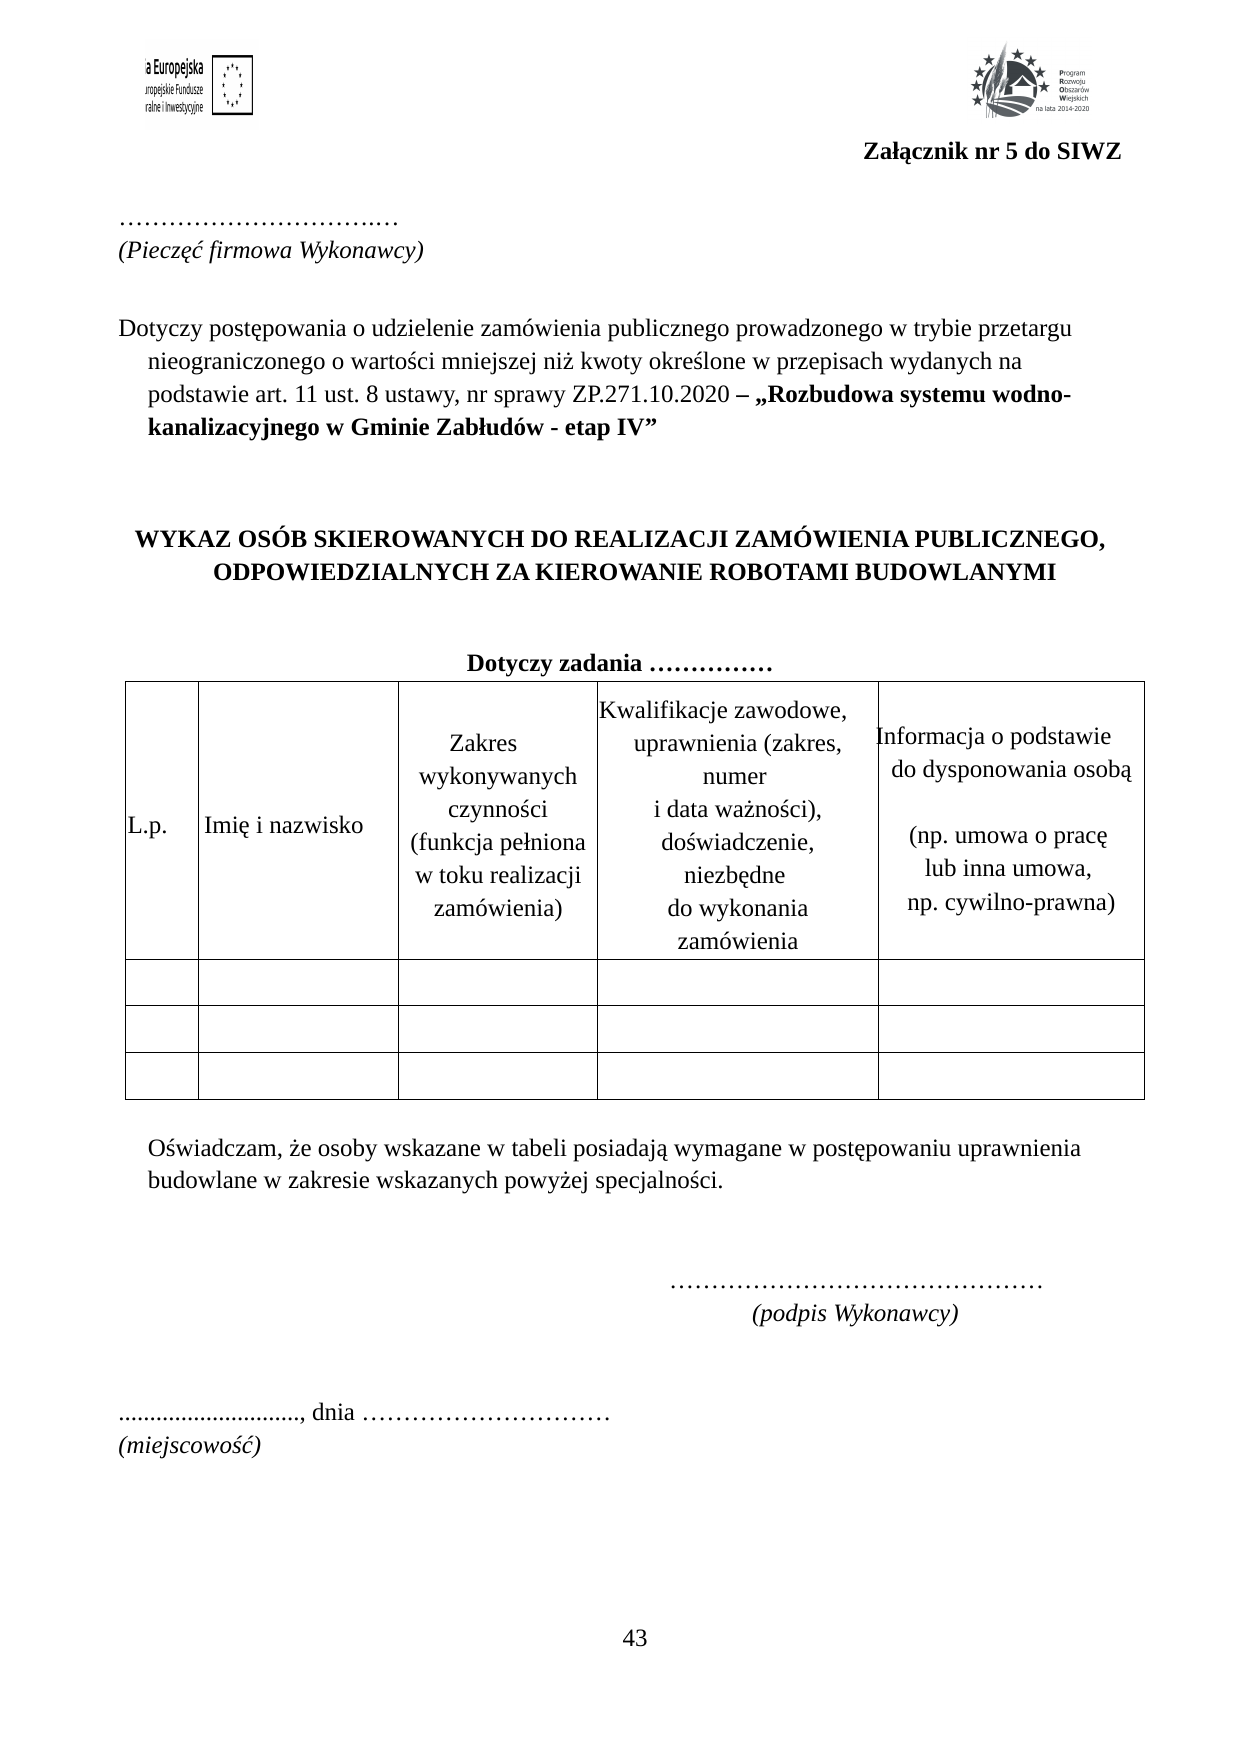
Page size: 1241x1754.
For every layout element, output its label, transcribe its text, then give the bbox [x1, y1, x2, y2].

table_cell [126, 1006, 198, 1052]
table_header Zakres wykonywanych czynności (funkcja pełniona w toku realizacji zamówienia) [399, 682, 597, 959]
table_cell [199, 1053, 398, 1098]
text (miejscowość) [118, 1430, 1122, 1458]
table_cell [399, 1053, 597, 1098]
table_cell [879, 1053, 1144, 1098]
text (Pieczęć firmowa Wykonawcy) [118, 235, 1122, 264]
table_header Informacja o podstawie do dysponowania osobą (np. umowa o pracę lub inna umowa, np. cywilno-prawna) [879, 682, 1144, 959]
table_cell [879, 960, 1144, 1005]
table_cell [399, 1006, 597, 1052]
table_cell [399, 960, 597, 1005]
table_cell [879, 1006, 1144, 1052]
table_cell [126, 960, 198, 1005]
table_cell [598, 960, 878, 1005]
table_header L.p. [126, 682, 198, 959]
table_header Imię i nazwisko [199, 682, 398, 959]
text (podpis Wykonawcy) [591, 1298, 1122, 1326]
text WYKAZ OSÓB SKIEROWANYCH DO REALIZACJI ZAMÓWIENIA PUBLICZNEGO, ODPOWIEDZIALNYCH ZA KIEROWANIE ROBOTAMI BUDOWLANYMI [118, 524, 1122, 586]
table_cell [598, 1053, 878, 1098]
table_cell [199, 960, 398, 1005]
table_header Kwalifikacje zawodowe, uprawnienia (zakres, numer i data ważności), doświadczenie, niezbędne do wykonania zamówienia [598, 682, 878, 959]
text Dotyczy zadania …………… [118, 648, 1122, 677]
text ............................., dnia ………………………… [118, 1397, 1122, 1426]
table_cell [199, 1006, 398, 1052]
text ……………………………………… [591, 1265, 1122, 1293]
text Dotyczy postępowania o udzielenie zamówienia publicznego prowadzonego w trybie przetargu nieograniczonego o wartości mniejszej niż kwoty określone w przepisach wydanych na podstawie art. 11 ust. 8 ustawy, nr sprawy ZP.271.10.2020 – „Rozbudowa systemu wodno-kanalizacyjnego w Gminie Zabłudów - etap IV” [118, 313, 1122, 441]
table_cell [598, 1006, 878, 1052]
text Załącznik nr 5 do SIWZ [199, 136, 1122, 164]
table_cell [126, 1053, 198, 1098]
text ………………………….… [118, 202, 1122, 231]
text Oświadczam, że osoby wskazane w tabeli posiadają wymagane w postępowaniu uprawnienia budowlane w zakresie wskazanych powyżej specjalności. [148, 1133, 1122, 1194]
